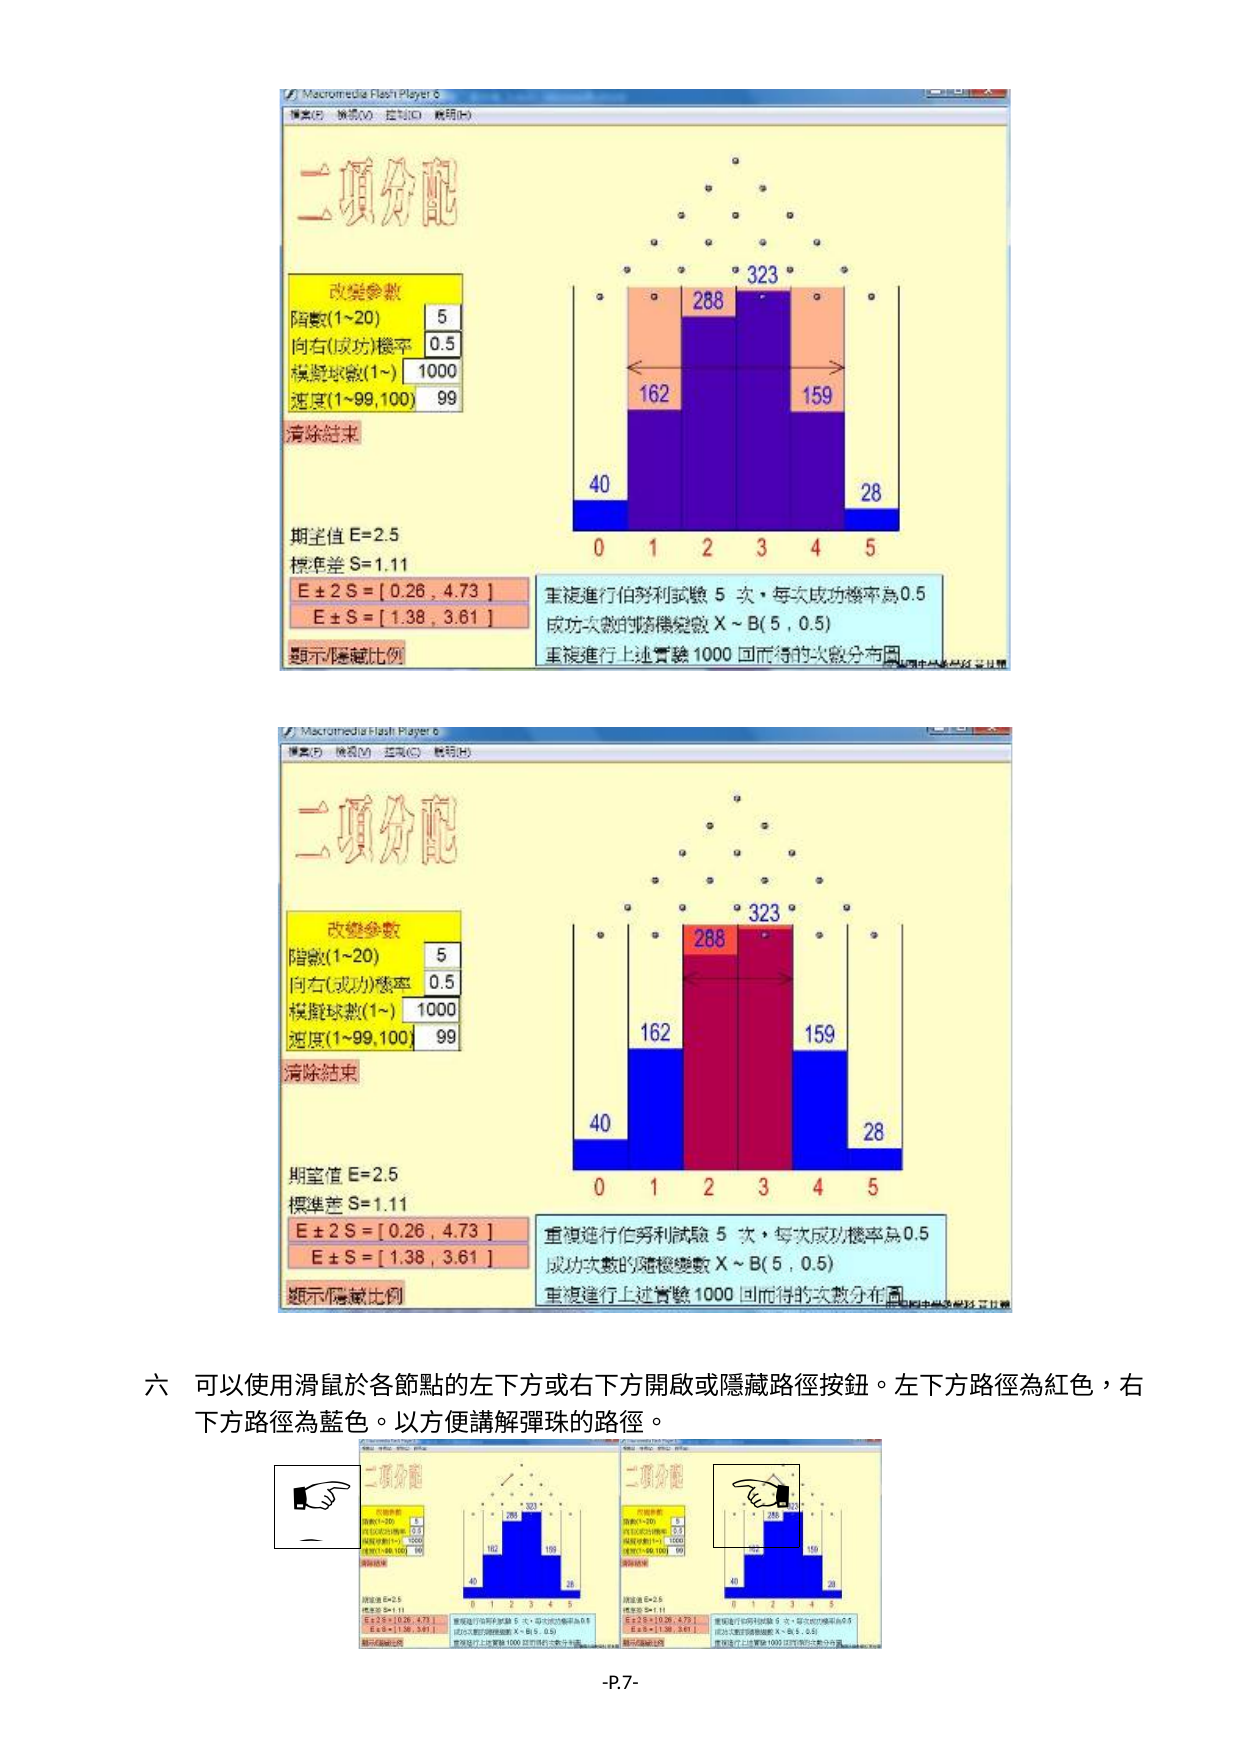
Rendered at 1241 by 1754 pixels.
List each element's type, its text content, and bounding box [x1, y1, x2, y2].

picture [358, 1439, 882, 1649]
text  [727, 1471, 784, 1530]
text  [289, 1472, 345, 1541]
list 可以使用滑鼠於各節點的左下方或右下方開啟或隱藏路徑按鈕。左下方路徑為紅色，右下方路徑為藍色。以方便講解彈珠的路徑。 [144, 1364, 1146, 1439]
picture [277, 727, 1013, 1313]
picture [279, 89, 1011, 671]
